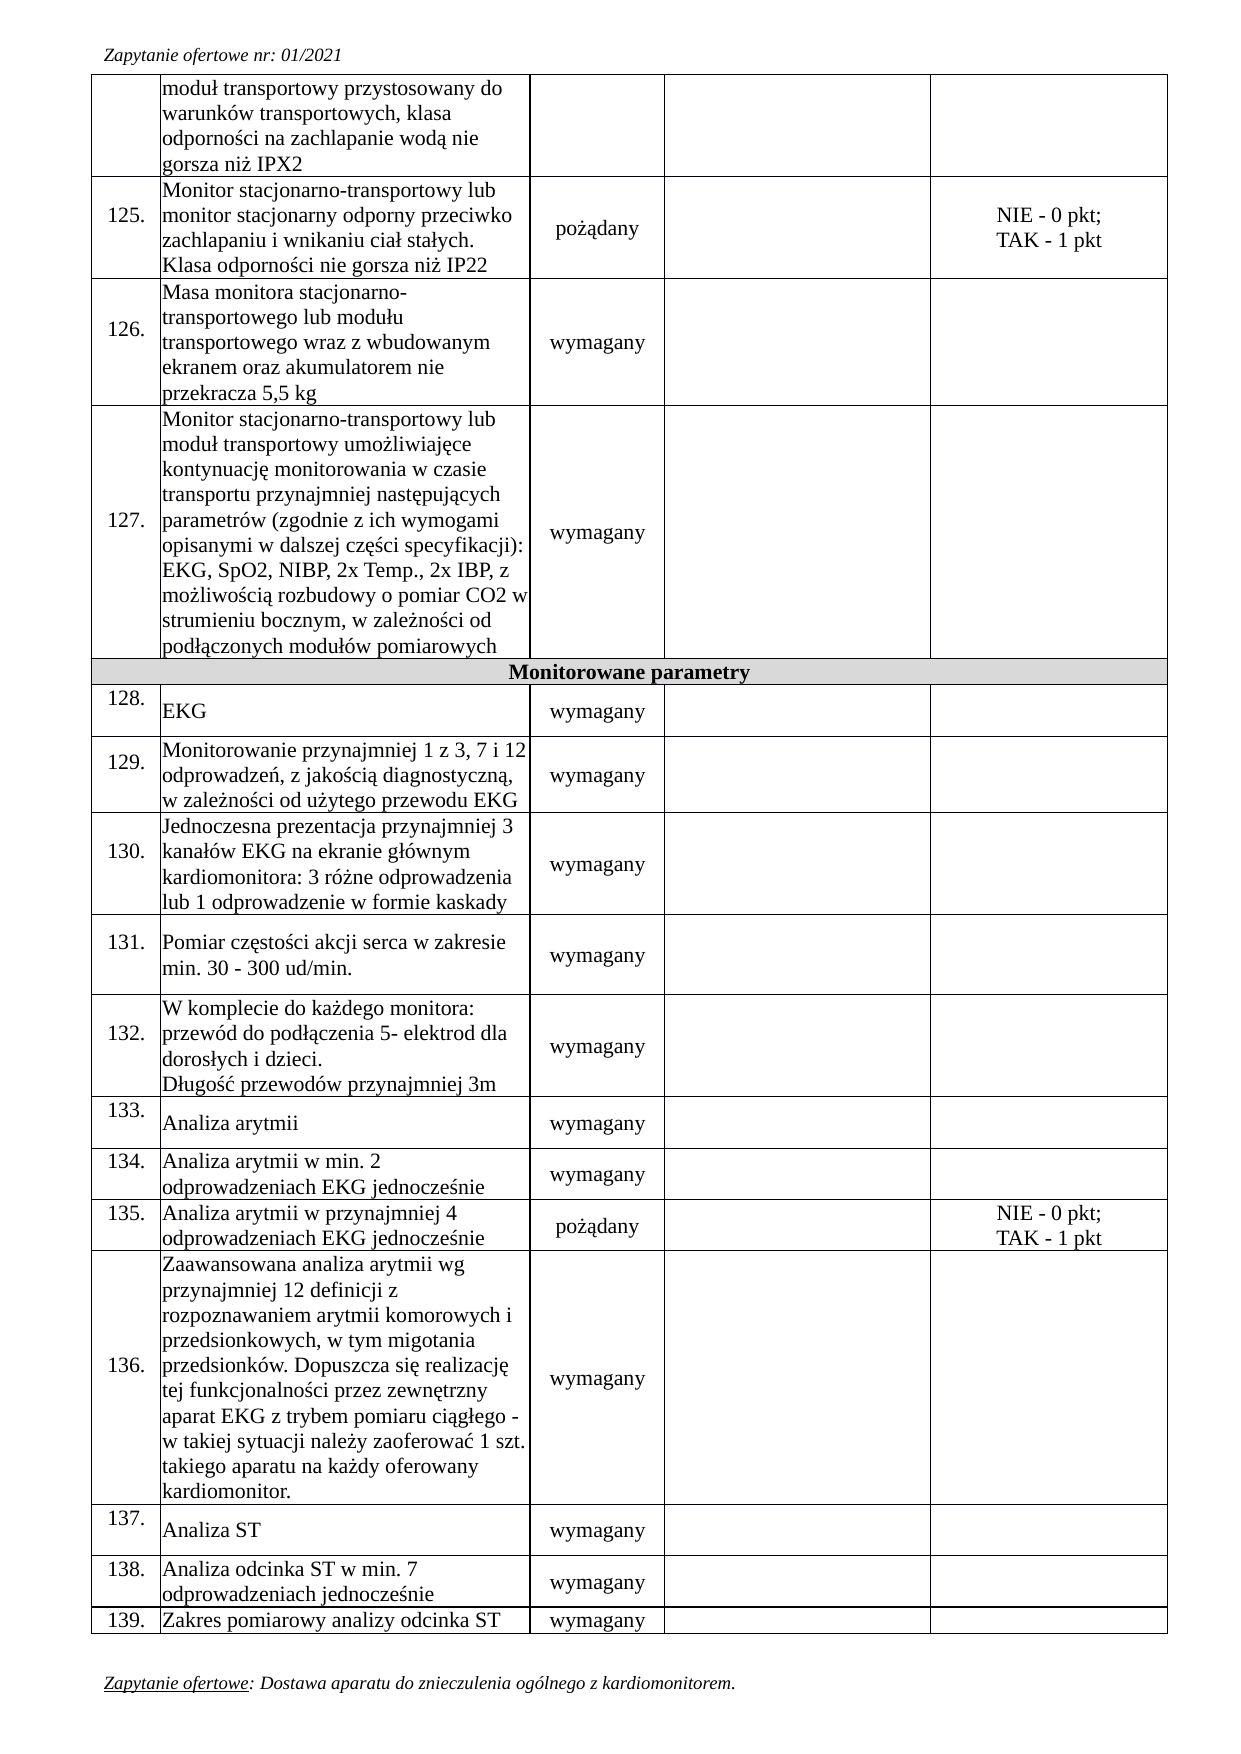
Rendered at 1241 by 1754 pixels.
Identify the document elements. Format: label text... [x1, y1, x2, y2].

table_cell [92, 1556, 160, 1606]
table_cell Analiza arytmii w przynajmniej 4 odprowadzeniach EKG jednocześnie [161, 1200, 529, 1250]
table_cell [931, 915, 1167, 994]
table_cell [92, 75, 160, 176]
table_cell wymagany [531, 813, 664, 914]
table_cell wymagany [531, 995, 664, 1096]
table_cell [665, 1556, 930, 1606]
table_cell [92, 177, 160, 278]
table_cell wymagany [531, 1251, 664, 1503]
table_cell [665, 1505, 930, 1555]
table_cell Masa monitora stacjonarno-transportowego lub modułu transportowego wraz z wbudowanym ekranem oraz akumulatorem nie przekracza 5,5 kg [161, 279, 529, 405]
table_cell [665, 995, 930, 1096]
table_cell Analiza arytmii w min. 2 odprowadzeniach EKG jednocześnie [161, 1149, 529, 1199]
table_cell Monitor stacjonarno-transportowy lub moduł transportowy umożliwiajęce kontynuację monitorowania w czasie transportu przynajmniej następujących parametrów (zgodnie z ich wymogami opisanymi w dalszej części specyfikacji): EKG, SpO2, NIBP, 2x Temp., 2x IBP, z możliwością rozbudowy o pomiar CO2 w strumieniu bocznym, w zależności od podłączonych modułów pomiarowych [161, 406, 529, 658]
table_cell wymagany [531, 915, 664, 994]
table_cell [931, 813, 1167, 914]
table_cell Monitor stacjonarno-transportowy lub monitor stacjonarny odporny przeciwko zachlapaniu i wnikaniu ciał stałych. Klasa odporności nie gorsza niż IP22 [161, 177, 529, 278]
table_cell wymagany [531, 1608, 664, 1633]
table_cell pożądany [531, 177, 664, 278]
table_cell [931, 685, 1167, 736]
table_cell wymagany [531, 1149, 664, 1199]
table_cell [931, 1608, 1167, 1633]
table_cell wymagany [531, 406, 664, 658]
table_cell Analiza odcinka ST w min. 7 odprowadzeniach jednocześnie [161, 1556, 529, 1606]
table_cell EKG [161, 685, 529, 736]
table_cell [931, 406, 1167, 658]
table_cell [92, 1505, 160, 1555]
table_cell NIE - 0 pkt; TAK - 1 pkt [931, 1200, 1167, 1250]
table_cell [665, 685, 930, 736]
table_cell [931, 1556, 1167, 1606]
table_cell [665, 177, 930, 278]
table_cell [931, 995, 1167, 1096]
table_cell [92, 737, 160, 812]
table_cell wymagany [531, 279, 664, 405]
table_cell Monitorowane parametry [92, 659, 1167, 684]
table_cell [92, 406, 160, 658]
table_cell [92, 1097, 160, 1147]
table_cell Monitorowanie przynajmniej 1 z 3, 7 i 12 odprowadzeń, z jakością diagnostyczną, w zależności od użytego przewodu EKG [161, 737, 529, 812]
table_cell [665, 813, 930, 914]
table_cell [92, 995, 160, 1096]
table_cell [92, 915, 160, 994]
table_cell wymagany [531, 1505, 664, 1555]
table_cell [665, 915, 930, 994]
table_cell [665, 406, 930, 658]
table_cell Zaawansowana analiza arytmii wg przynajmniej 12 definicji z rozpoznawaniem arytmii komorowych i przedsionkowych, w tym migotania przedsionków. Dopuszcza się realizację tej funkcjonalności przez zewnętrzny aparat EKG z trybem pomiaru ciągłego - w takiej sytuacji należy zaoferować 1 szt. takiego aparatu na każdy oferowany kardiomonitor. [161, 1251, 529, 1503]
table_cell [665, 279, 930, 405]
table_cell [931, 1149, 1167, 1199]
table_cell [92, 1251, 160, 1503]
table_cell pożądany [531, 1200, 664, 1250]
table_cell [665, 1200, 930, 1250]
table_cell wymagany [531, 1556, 664, 1606]
table_cell [92, 1200, 160, 1250]
table_cell [92, 279, 160, 405]
table_cell [931, 279, 1167, 405]
table_cell [92, 813, 160, 914]
table_cell Jednoczesna prezentacja przynajmniej 3 kanałów EKG na ekranie głównym kardiomonitora: 3 różne odprowadzenia lub 1 odprowadzenie w formie kaskady [161, 813, 529, 914]
table_cell [931, 737, 1167, 812]
table_cell [931, 1505, 1167, 1555]
table_cell [931, 1097, 1167, 1147]
table_cell W komplecie do każdego monitora: przewód do podłączenia 5- elektrod dla dorosłych i dzieci. Długość przewodów przynajmniej 3m [161, 995, 529, 1096]
table_cell Analiza arytmii [161, 1097, 529, 1147]
table_cell wymagany [531, 685, 664, 736]
table_cell [92, 685, 160, 736]
table_cell NIE - 0 pkt; TAK - 1 pkt [931, 177, 1167, 278]
table_cell [92, 1149, 160, 1199]
table_cell [665, 737, 930, 812]
table_cell [665, 1097, 930, 1147]
table_cell Analiza ST [161, 1505, 529, 1555]
table_cell Zakres pomiarowy analizy odcinka ST [161, 1608, 529, 1633]
table_cell [665, 1149, 930, 1199]
table_cell [92, 1608, 160, 1633]
table_cell wymagany [531, 737, 664, 812]
table_cell Pomiar częstości akcji serca w zakresie min. 30 - 300 ud/min. [161, 915, 529, 994]
table_cell [665, 1608, 930, 1633]
table_cell [665, 75, 930, 176]
table_cell [531, 75, 664, 176]
table_cell wymagany [531, 1097, 664, 1147]
table_cell [931, 1251, 1167, 1503]
table_cell moduł transportowy przystosowany do warunków transportowych, klasa odporności na zachlapanie wodą nie gorsza niż IPX2 [161, 75, 529, 176]
table_cell [931, 75, 1167, 176]
table_cell [665, 1251, 930, 1503]
